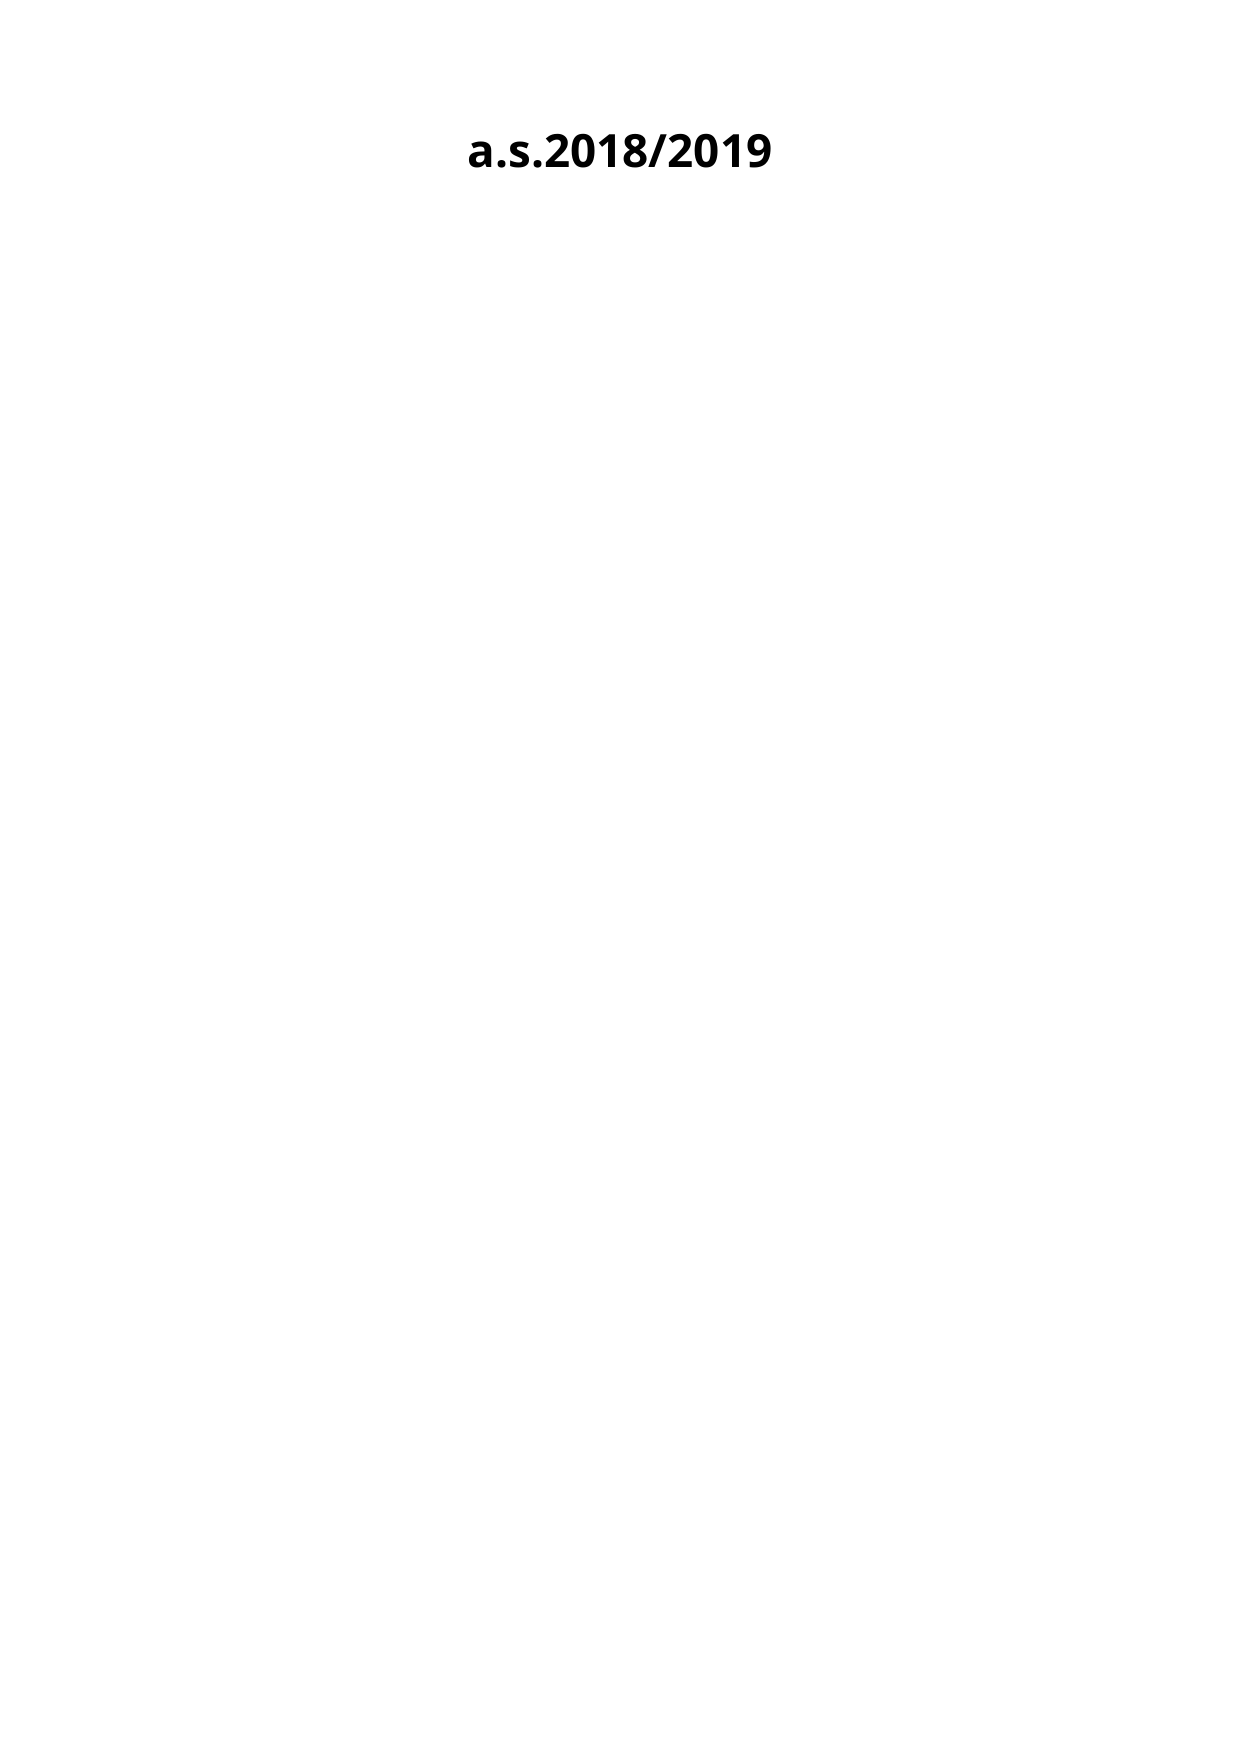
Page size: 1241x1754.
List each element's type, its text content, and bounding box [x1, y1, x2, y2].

text a.s.2018/2019 [118, 118, 1122, 181]
